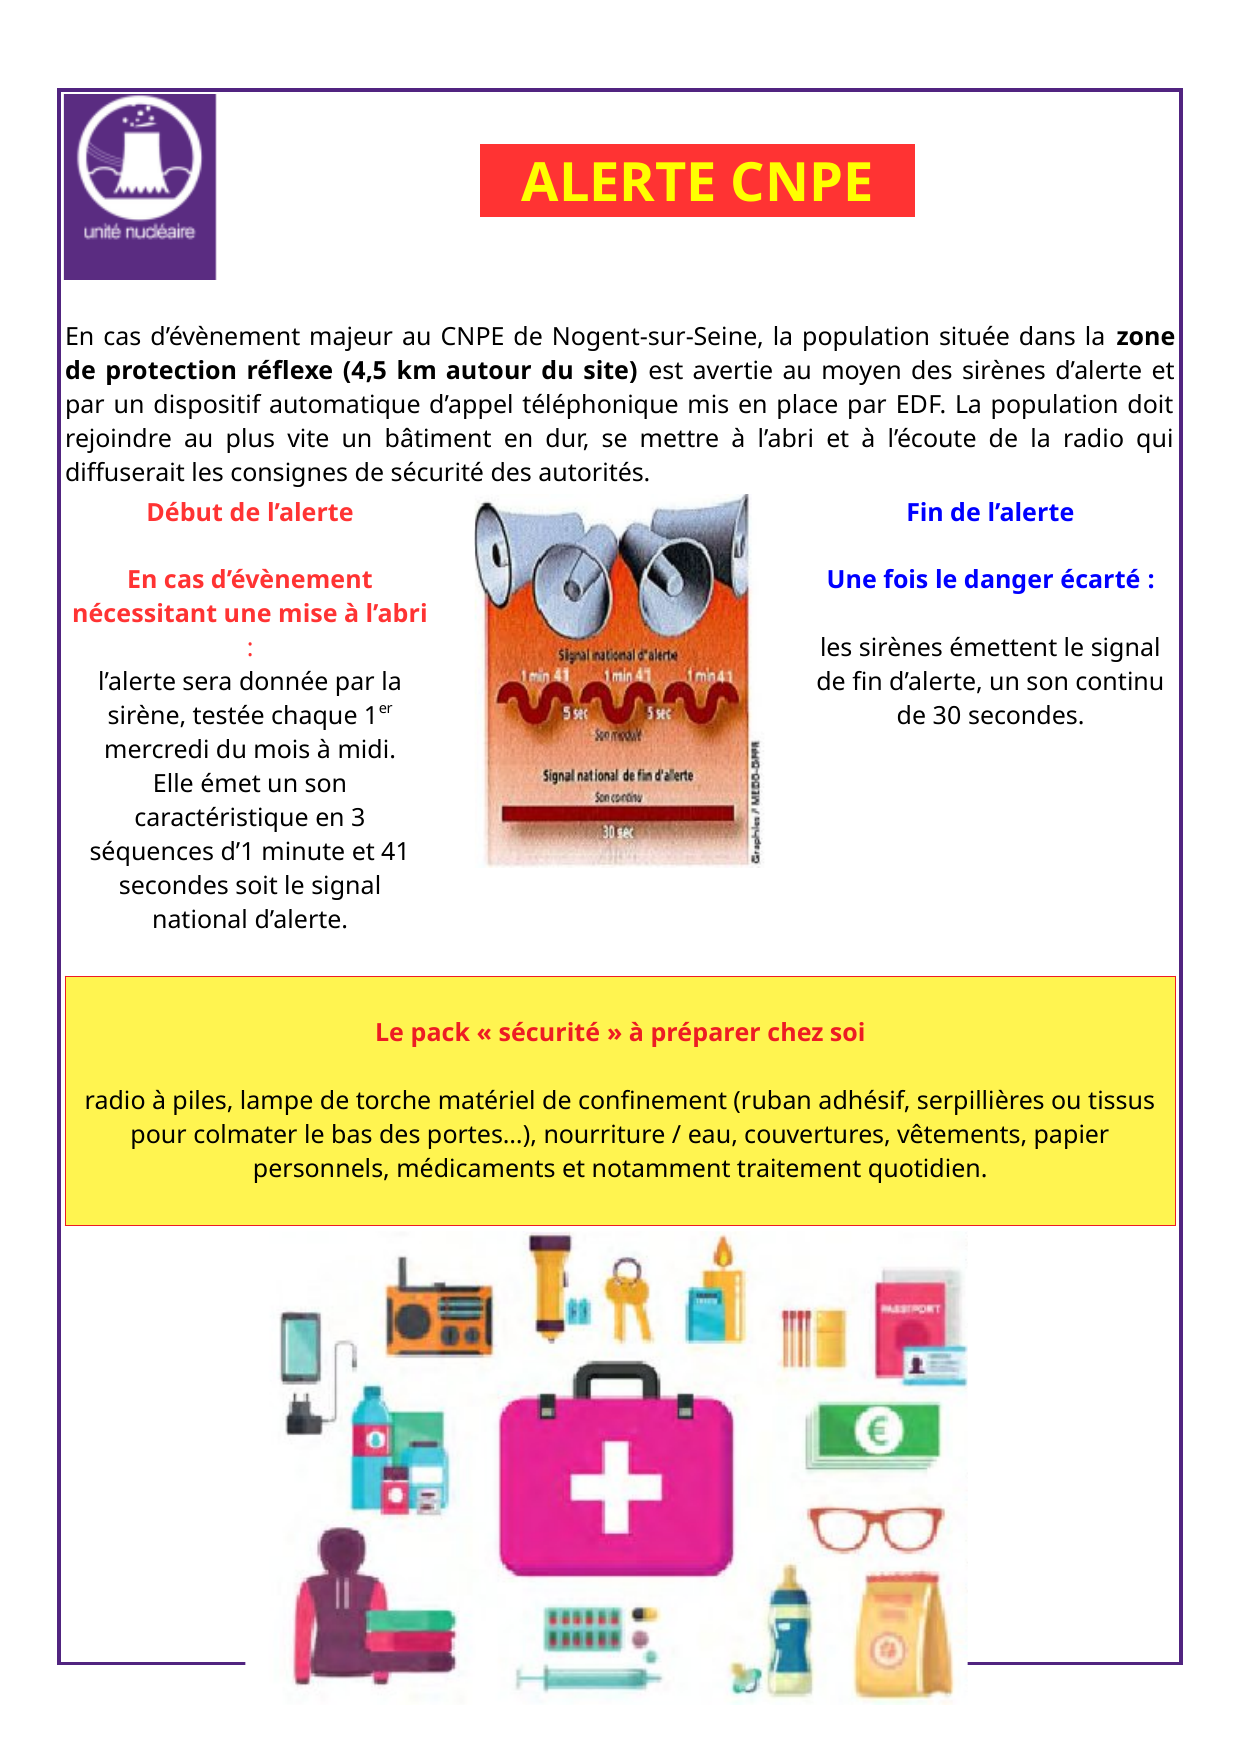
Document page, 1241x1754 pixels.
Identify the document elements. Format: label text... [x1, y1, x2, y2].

table_header Fin de l’alerte Une fois le danger écarté : les sirènes émettent le signal de fin d’alerte, un son continu de 30 secondes. [805, 489, 1175, 942]
table_header [435, 489, 805, 494]
table_header [766, 495, 805, 867]
table_header Début de l’alerte En cas d’évènement nécessitant une mise à l’abri : l’alerte sera donnée par la sirène, testée chaque 1er mercredi du mois à midi. Elle émet un son caractéristique en 3 séquences d’1 minute et 41 secondes soit le signal national d’alerte. [65, 489, 435, 942]
table_header ALERTE CNPE [61, 92, 1179, 279]
picture [474, 494, 766, 868]
table_header [435, 868, 805, 942]
picture [63, 94, 220, 280]
table_header En cas d’évènement majeur au CNPE de Nogent-sur-Seine, la population située dans la zone de protection réflexe (4,5 km autour du site) est avertie au moyen des sirènes d’alerte et par un dispositif automatique d’appel téléphonique mis en place par EDF. La population doit rejoindre au plus vite un bâtiment en dur, se mettre à l’abri et à l’écoute de la radio qui diffuserait les consignes de sécurité des autorités. [61, 280, 1179, 494]
table_header [61, 868, 1179, 1661]
table_header [435, 495, 474, 867]
table_header Le pack « sécurité » à préparer chez soi radio à piles, lampe de torche matériel de confinement (ruban adhésif, serpillières ou tissus pour colmater le bas des portes…), nourriture / eau, couvertures, vêtements, papier personnels, médicaments et notamment traitement quotidien. [66, 977, 1175, 1225]
picture [245, 1231, 968, 1705]
